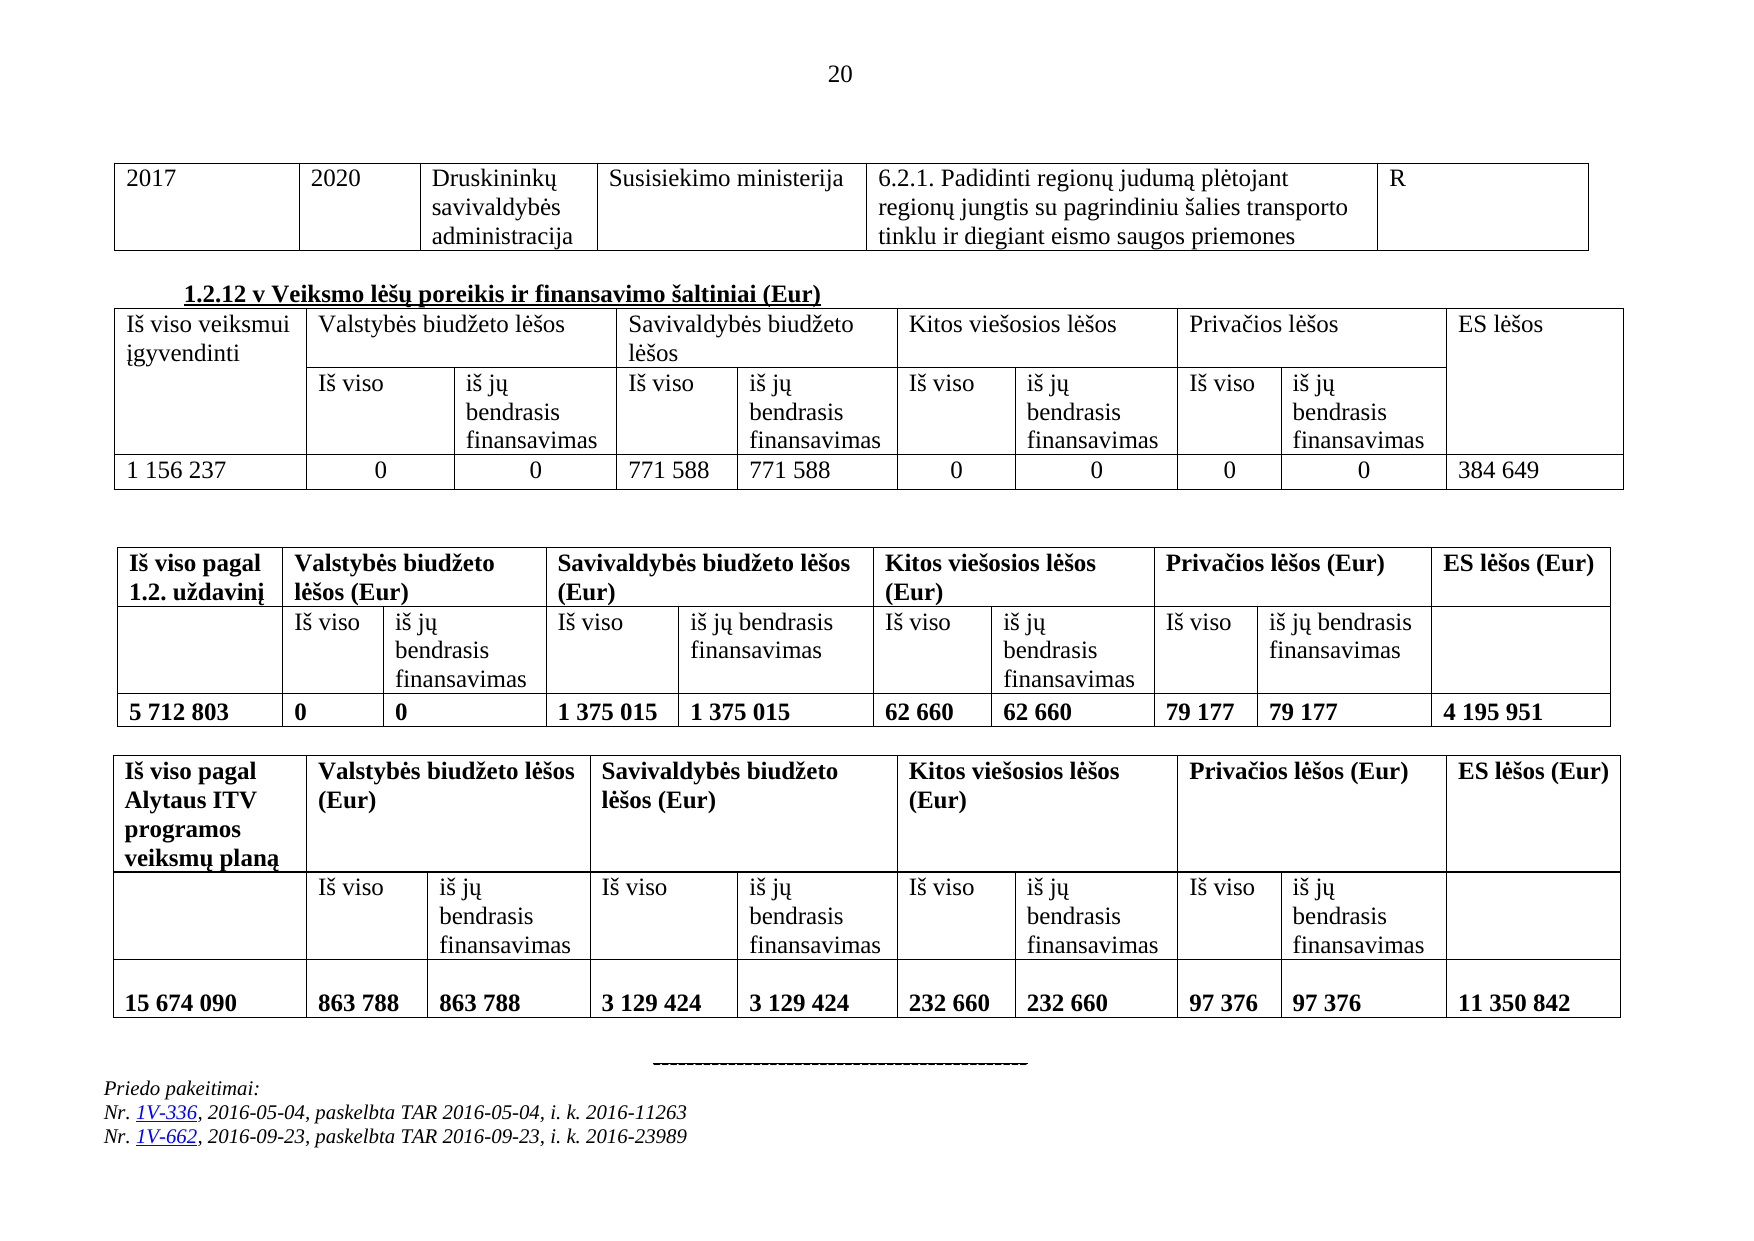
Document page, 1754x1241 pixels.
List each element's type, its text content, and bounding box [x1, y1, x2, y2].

table_header Savivaldybės biudžeto lėšos [617, 309, 897, 367]
table_cell iš jų bendrasis finansavimas [738, 368, 897, 454]
table_cell iš jų bendrasis finansavimas [1282, 368, 1446, 454]
table_cell [1432, 607, 1610, 693]
table_header Kitos viešosios lėšos [898, 309, 1177, 367]
table_cell 771 588 [738, 455, 897, 488]
table_cell Iš viso [898, 873, 1015, 959]
table_cell iš jų bendrasis finansavimas [455, 368, 616, 454]
table_cell iš jų bendrasis finansavimas [1016, 873, 1177, 959]
table_cell 3 129 424 [591, 960, 737, 1017]
table_cell Iš viso [307, 873, 427, 959]
table_header Iš viso pagal Alytaus ITV programos veiksmų planą [114, 756, 306, 871]
table_cell 2020 [300, 164, 420, 250]
table_cell iš jų bendrasis finansavimas [1258, 607, 1431, 693]
table_cell 0 [1282, 455, 1446, 488]
table_cell 79 177 [1258, 694, 1431, 726]
table_cell 97 376 [1282, 960, 1446, 1017]
table_cell 1 156 237 [115, 455, 306, 488]
table_header Valstybės biudžeto lėšos (Eur) [283, 548, 546, 606]
table_cell 0 [455, 455, 616, 488]
table_cell Iš viso [874, 607, 991, 693]
table_cell 771 588 [617, 455, 737, 488]
table_header Kitos viešosios lėšos (Eur) [874, 548, 1154, 606]
table_cell iš jų bendrasis finansavimas [384, 607, 546, 693]
table_header Savivaldybės biudžeto lėšos (Eur) [547, 548, 873, 606]
table_cell Iš viso [283, 607, 383, 693]
table_cell 232 660 [898, 960, 1015, 1017]
table_header Savivaldybės biudžeto lėšos (Eur) [591, 756, 897, 871]
table_cell 0 [1178, 455, 1281, 488]
table_cell 232 660 [1016, 960, 1177, 1017]
table_cell [114, 873, 306, 959]
table_cell 62 660 [874, 694, 991, 726]
table_cell R [1378, 164, 1588, 250]
table_cell 863 788 [428, 960, 590, 1017]
table_cell 2017 [115, 164, 299, 250]
table_cell 4 195 951 [1432, 694, 1610, 726]
text --------------------------------------------- [103, 1047, 1577, 1076]
table_cell 0 [283, 694, 383, 726]
table_cell 0 [307, 455, 454, 488]
table_cell 6.2.1. Padidinti regionų judumą plėtojant regionų jungtis su pagrindiniu šalies transporto tinklu ir diegiant eismo saugos priemones [867, 164, 1377, 250]
table_cell iš jų bendrasis finansavimas [428, 873, 590, 959]
table_header Privačios lėšos (Eur) [1155, 548, 1431, 606]
table_header ES lėšos [1447, 309, 1623, 454]
table_cell 0 [898, 455, 1015, 488]
table_cell Druskininkų savivaldybės administracija [421, 164, 597, 250]
table_cell iš jų bendrasis finansavimas [679, 607, 873, 693]
table_cell Iš viso [1178, 368, 1281, 454]
table_header Kitos viešosios lėšos (Eur) [898, 756, 1177, 871]
table_cell 0 [1016, 455, 1177, 488]
table_cell 1 375 015 [679, 694, 873, 726]
table_cell iš jų bendrasis finansavimas [1282, 873, 1446, 959]
text 1.2.12 v Veiksmo lėšų poreikis ir finansavimo šaltiniai (Eur) [103, 279, 1577, 308]
table_cell [118, 607, 282, 693]
table_header Valstybės biudžeto lėšos (Eur) [307, 756, 590, 871]
table_cell iš jų bendrasis finansavimas [738, 873, 897, 959]
table_cell 97 376 [1178, 960, 1281, 1017]
table_cell [1447, 873, 1620, 959]
table_cell 15 674 090 [114, 960, 306, 1017]
text Priedo pakeitimai: [103, 1076, 1577, 1100]
table_cell Susisiekimo ministerija [598, 164, 866, 250]
table_cell 384 649 [1447, 455, 1623, 488]
table_header Iš viso pagal 1.2. uždavinį [118, 548, 282, 606]
table_cell Iš viso [1155, 607, 1257, 693]
text Nr. 1V-662, 2016-09-23, paskelbta TAR 2016-09-23, i. k. 2016-23989 [103, 1124, 1577, 1148]
table_cell iš jų bendrasis finansavimas [992, 607, 1154, 693]
table_cell 1 375 015 [547, 694, 678, 726]
table_cell Iš viso [898, 368, 1015, 454]
table_cell Iš viso [1178, 873, 1281, 959]
table_header Privačios lėšos (Eur) [1178, 756, 1446, 871]
table_header Privačios lėšos [1178, 309, 1446, 367]
table_cell 3 129 424 [738, 960, 897, 1017]
table_cell Iš viso [591, 873, 737, 959]
table_cell 79 177 [1155, 694, 1257, 726]
table_cell iš jų bendrasis finansavimas [1016, 368, 1177, 454]
table_cell Iš viso [617, 368, 737, 454]
table_cell 863 788 [307, 960, 427, 1017]
table_cell 62 660 [992, 694, 1154, 726]
table_cell Iš viso [547, 607, 678, 693]
table_cell Iš viso [307, 368, 454, 454]
table_cell 11 350 842 [1447, 960, 1620, 1017]
table_cell 0 [384, 694, 546, 726]
table_header Valstybės biudžeto lėšos [307, 309, 616, 367]
table_header Iš viso veiksmui įgyvendinti [115, 309, 306, 454]
table_header ES lėšos (Eur) [1447, 756, 1620, 871]
table_header ES lėšos (Eur) [1432, 548, 1610, 606]
table_cell 5 712 803 [118, 694, 282, 726]
text Nr. 1V-336, 2016-05-04, paskelbta TAR 2016-05-04, i. k. 2016-11263 [103, 1100, 1577, 1124]
